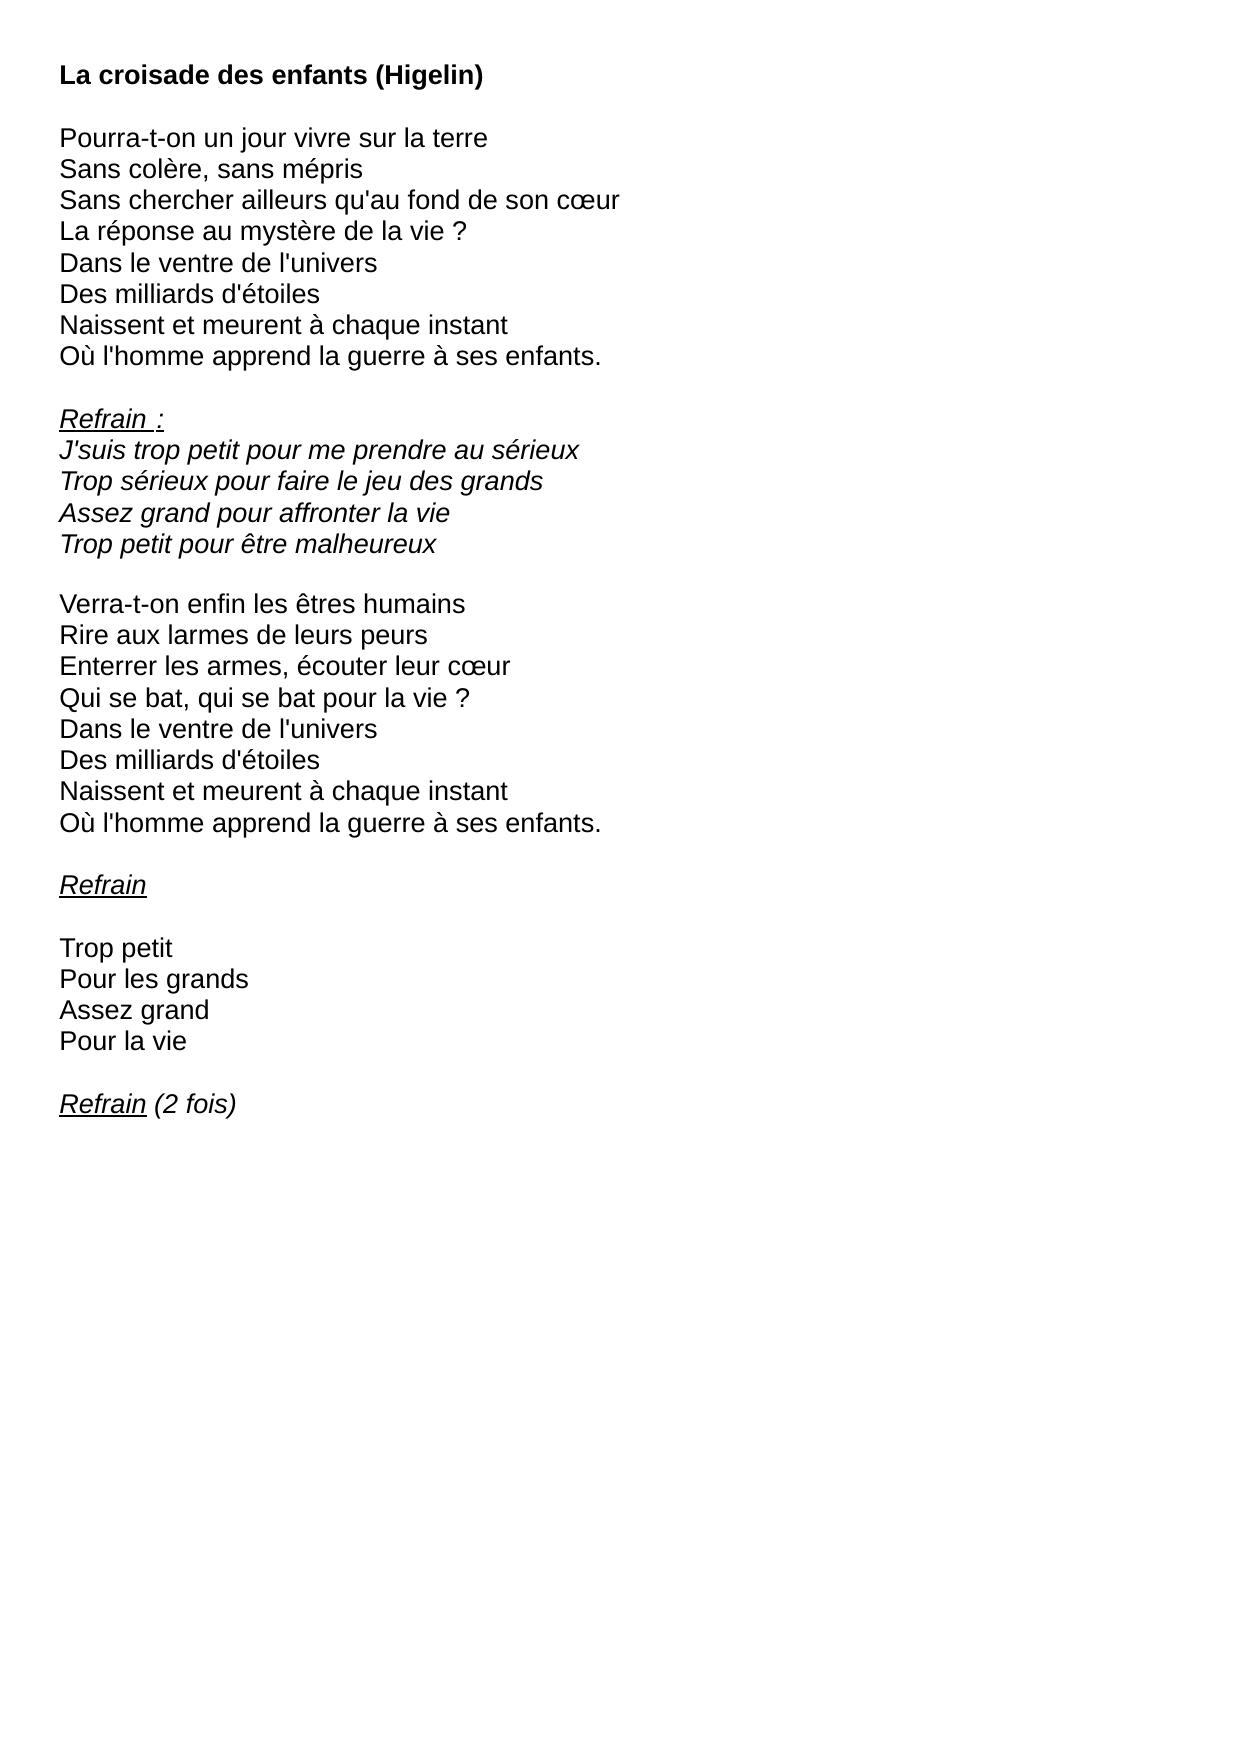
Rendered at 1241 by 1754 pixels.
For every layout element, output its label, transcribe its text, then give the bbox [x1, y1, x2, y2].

text Verra-t-on enfin les êtres humains Rire aux larmes de leurs peurs Enterrer les armes, écouter leur cœur Qui se bat, qui se bat pour la vie ? [59, 588, 1181, 713]
text La croisade des enfants (Higelin) [59, 59, 1181, 90]
text J'suis trop petit pour me prendre au sérieux Trop sérieux pour faire le jeu des grands Assez grand pour affronter la vie Trop petit pour être malheureux [59, 434, 1181, 559]
text Pourra-t-on un jour vivre sur la terre Sans colère, sans mépris Sans chercher ailleurs qu'au fond de son cœur La réponse au mystère de la vie ? Dans le ventre de l'univers Des milliards d'étoiles Naissent et meurent à chaque instant Où l'homme apprend la guerre à ses enfants. [59, 122, 1181, 372]
text Refrain : [59, 403, 1181, 434]
text Dans le ventre de l'univers Des milliards d'étoiles Naissent et meurent à chaque instant Où l'homme apprend la guerre à ses enfants. [59, 713, 1181, 838]
text Refrain (2 fois) [59, 1088, 1181, 1119]
text Trop petit Pour les grands Assez grand Pour la vie [59, 932, 1181, 1057]
text Refrain [59, 869, 1181, 900]
